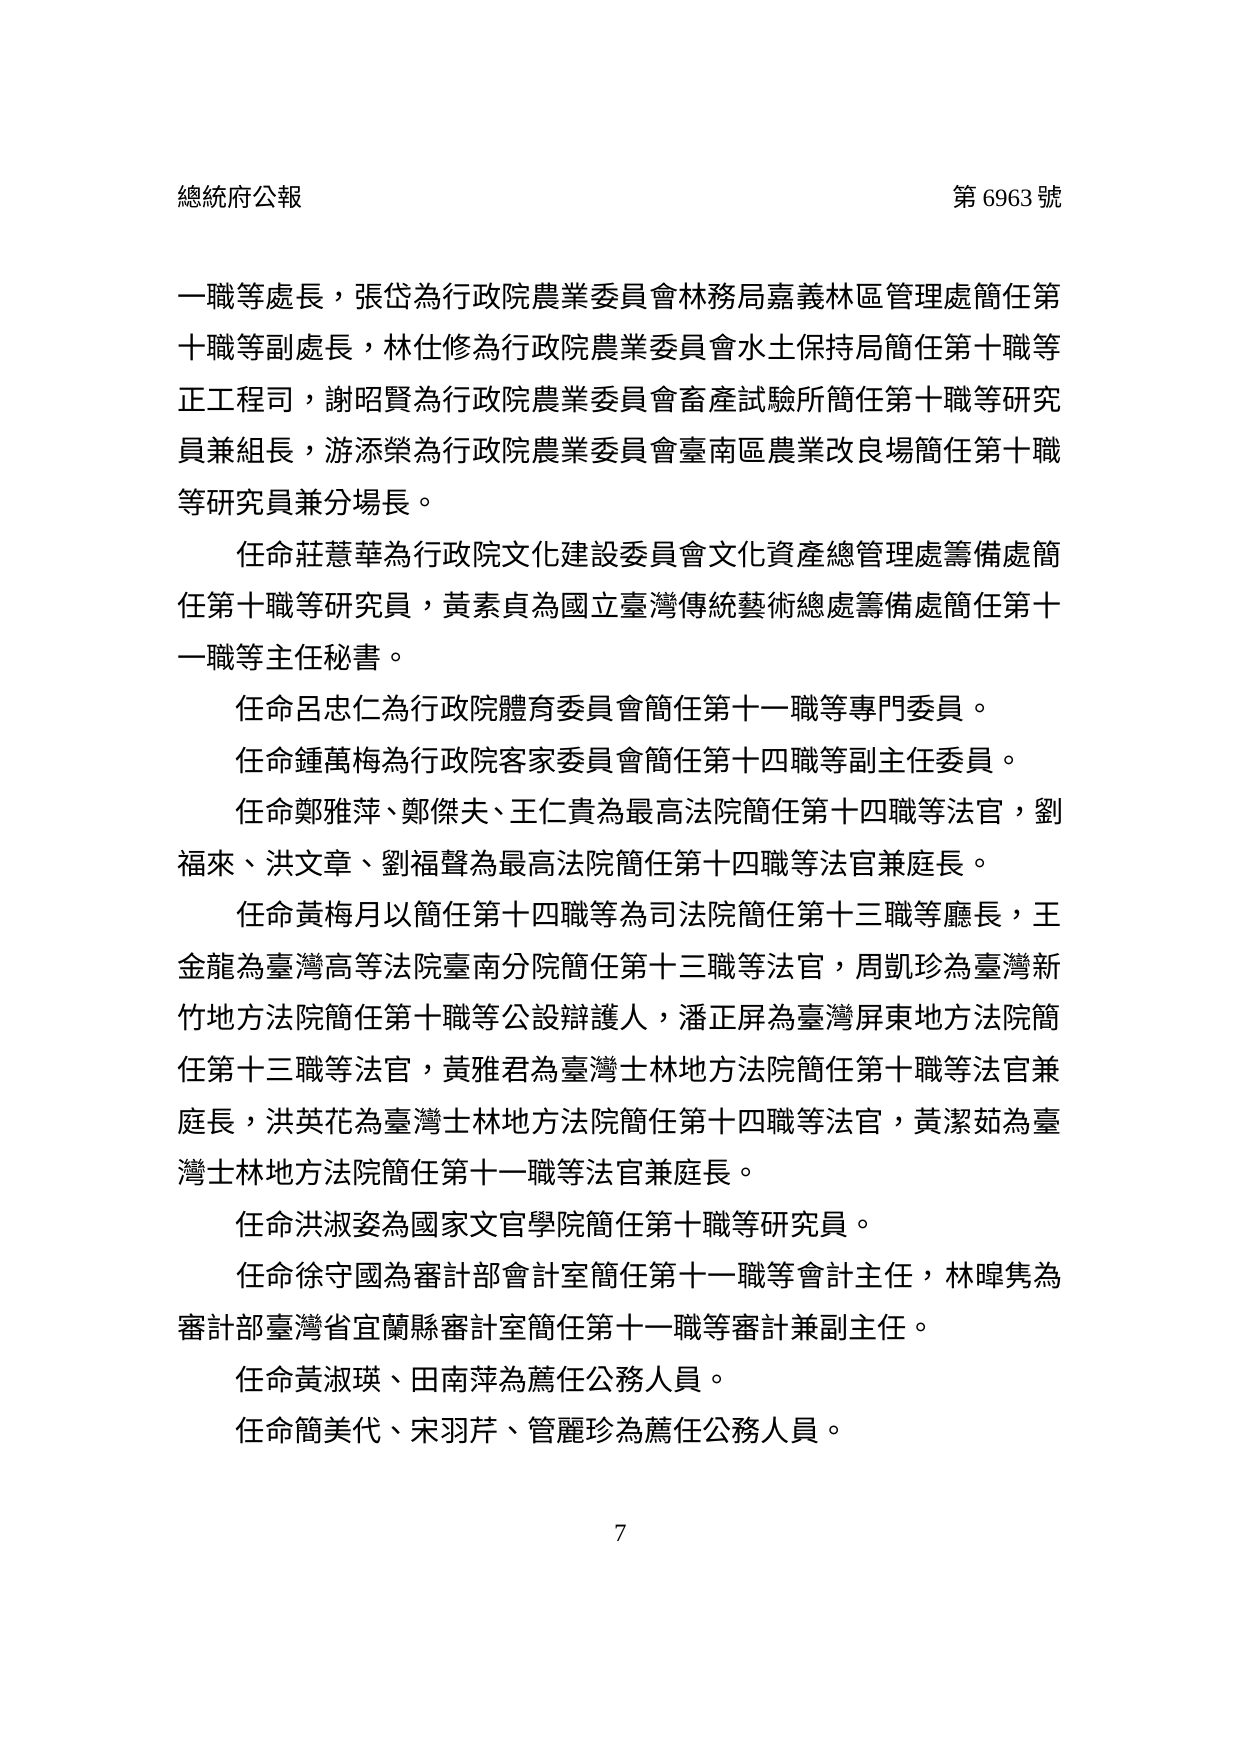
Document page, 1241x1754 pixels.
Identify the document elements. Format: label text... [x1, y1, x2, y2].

text 任命黃淑瑛、田南萍為薦任公務人員。 [177, 1349, 1063, 1400]
text 任命黃梅月以簡任第十四職等為司法院簡任第十三職等廳長，王金龍為臺灣高等法院臺南分院簡任第十三職等法官，周凱珍為臺灣新竹地方法院簡任第十職等公設辯護人，潘正屏為臺灣屏東地方法院簡任第十三職等法官，黃雅君為臺灣士林地方法院簡任第十職等法官兼庭長，洪英花為臺灣士林地方法院簡任第十四職等法官，黃潔茹為臺灣士林地方法院簡任第十一職等法官兼庭長。 [177, 884, 1063, 1194]
text 任命徐守國為審計部會計室簡任第十一職等會計主任，林暭隽為審計部臺灣省宜蘭縣審計室簡任第十一職等審計兼副主任。 [177, 1246, 1063, 1349]
text 任命呂忠仁為行政院體育委員會簡任第十一職等專門委員。 [177, 678, 1063, 730]
text 任命洪淑姿為國家文官學院簡任第十職等研究員。 [177, 1194, 1063, 1246]
text 一職等處長，張岱為行政院農業委員會林務局嘉義林區管理處簡任第十職等副處長，林仕修為行政院農業委員會水土保持局簡任第十職等正工程司，謝昭賢為行政院農業委員會畜產試驗所簡任第十職等研究員兼組長，游添榮為行政院農業委員會臺南區農業改良場簡任第十職等研究員兼分場長。 [177, 266, 1063, 524]
text 任命簡美代、宋羽芹、管麗珍為薦任公務人員。 [177, 1400, 1063, 1451]
text 任命鍾萬梅為行政院客家委員會簡任第十四職等副主任委員。 [177, 730, 1063, 781]
text 任命鄭雅萍、鄭傑夫、王仁貴為最高法院簡任第十四職等法官，劉福來、洪文章、劉福聲為最高法院簡任第十四職等法官兼庭長。 [177, 781, 1063, 884]
text 任命莊薏華為行政院文化建設委員會文化資產總管理處籌備處簡任第十職等研究員，黃素貞為國立臺灣傳統藝術總處籌備處簡任第十一職等主任秘書。 [177, 524, 1063, 678]
